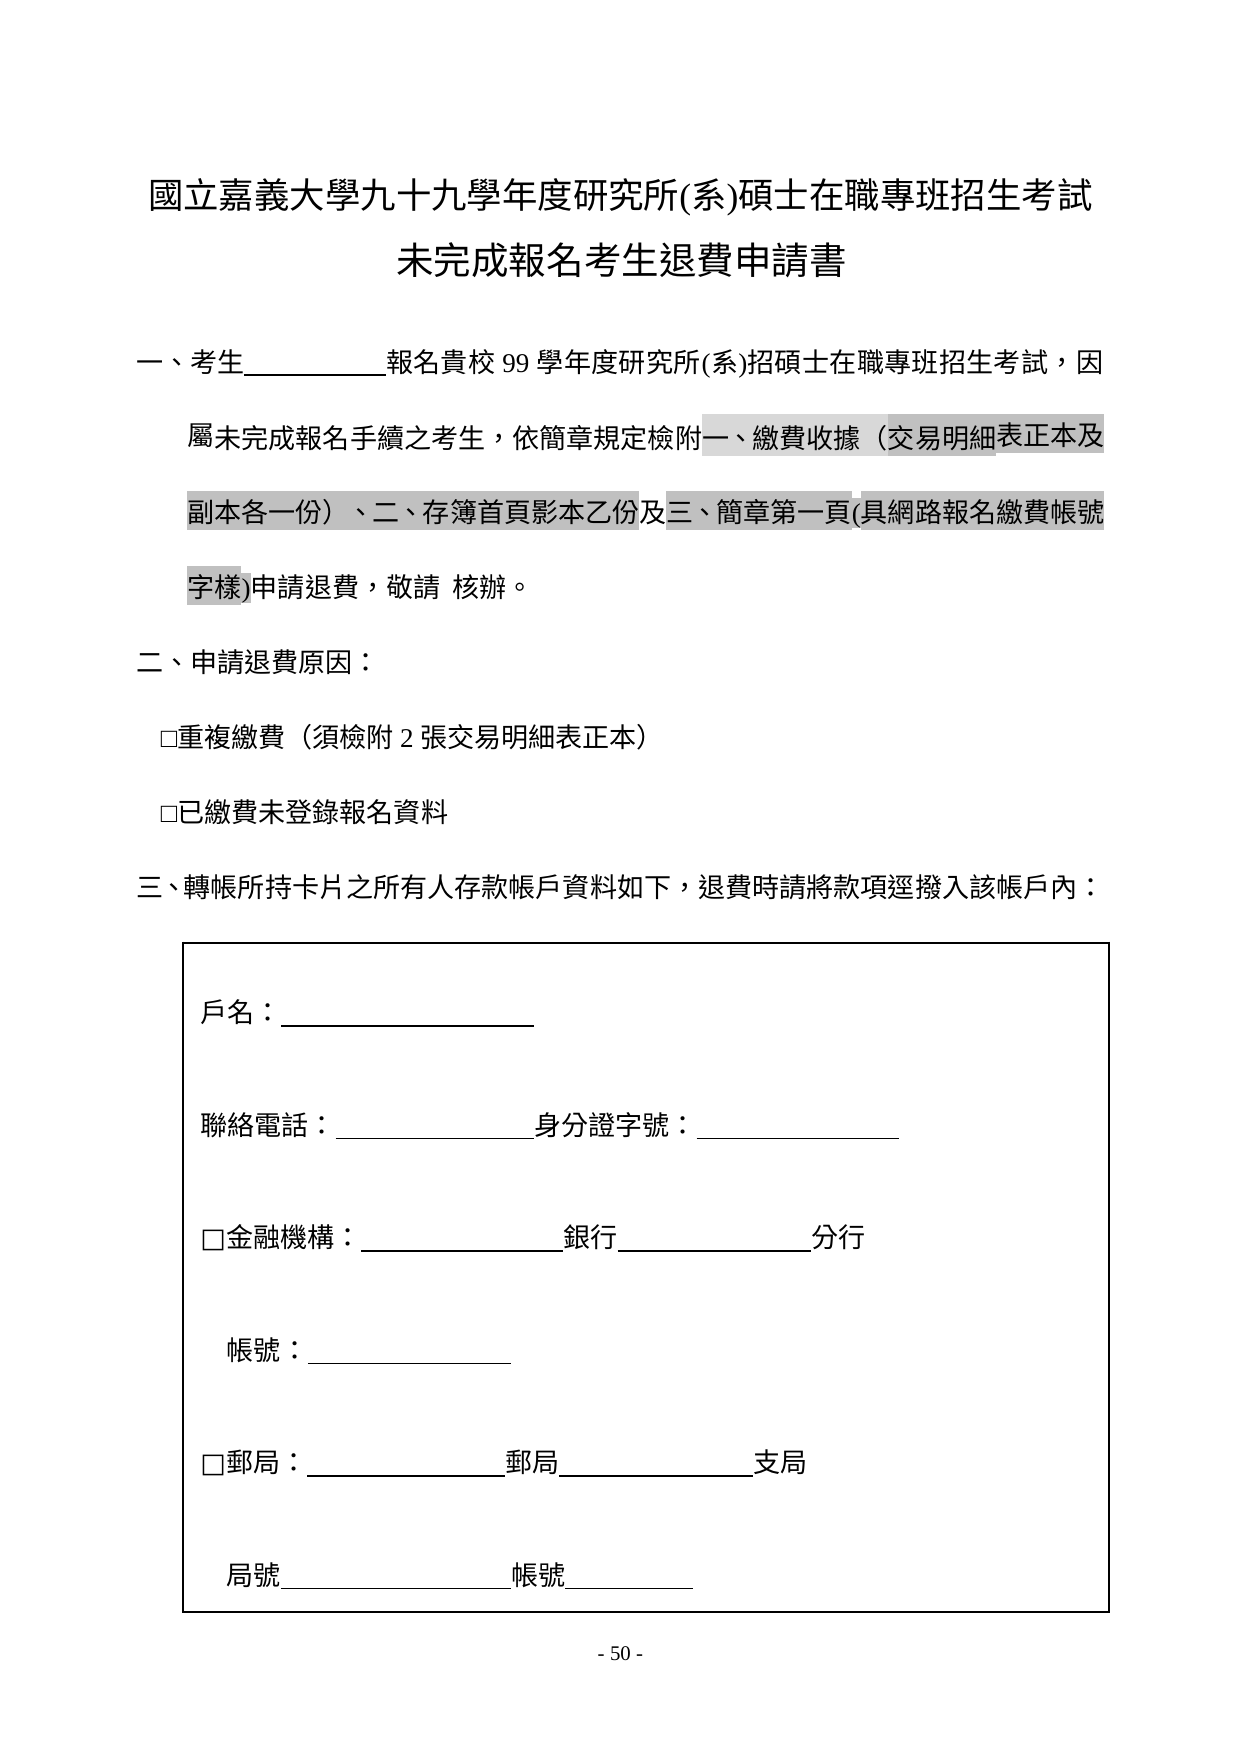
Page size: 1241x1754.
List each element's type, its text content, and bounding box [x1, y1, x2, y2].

text 未完成報名考生退費申請書 [136, 231, 1107, 285]
text □重複繳費（須檢附 2 張交易明細表正本） [161, 698, 1104, 773]
text 三、轉帳所持卡片之所有人存款帳戶資料如下，退費時請將款項逕撥入該帳戶內： [136, 848, 1104, 923]
text 一、考生 報名貴校 99 學年度研究所(系)招碩士在職專班招生考試，因屬未完成報名手續之考生，依簡章規定檢附一、繳費收據（交易明細表正本及副本各一份）、二、存簿首頁影本乙份及三、簡章第一頁(具網路報名繳費帳號字樣)申請退費，敬請 核辦。 [136, 323, 1104, 623]
table_header 戶名： 聯絡電話： 身分證字號： □金融機構： 銀行 分行 帳號： □郵局： 郵局 支局 局號 帳號 [184, 944, 1108, 1611]
text 國立嘉義大學九十九學年度研究所(系)碩士在職專班招生考試 [136, 167, 1104, 218]
text 二、申請退費原因： [136, 623, 1104, 698]
text □已繳費未登錄報名資料 [161, 773, 1104, 848]
